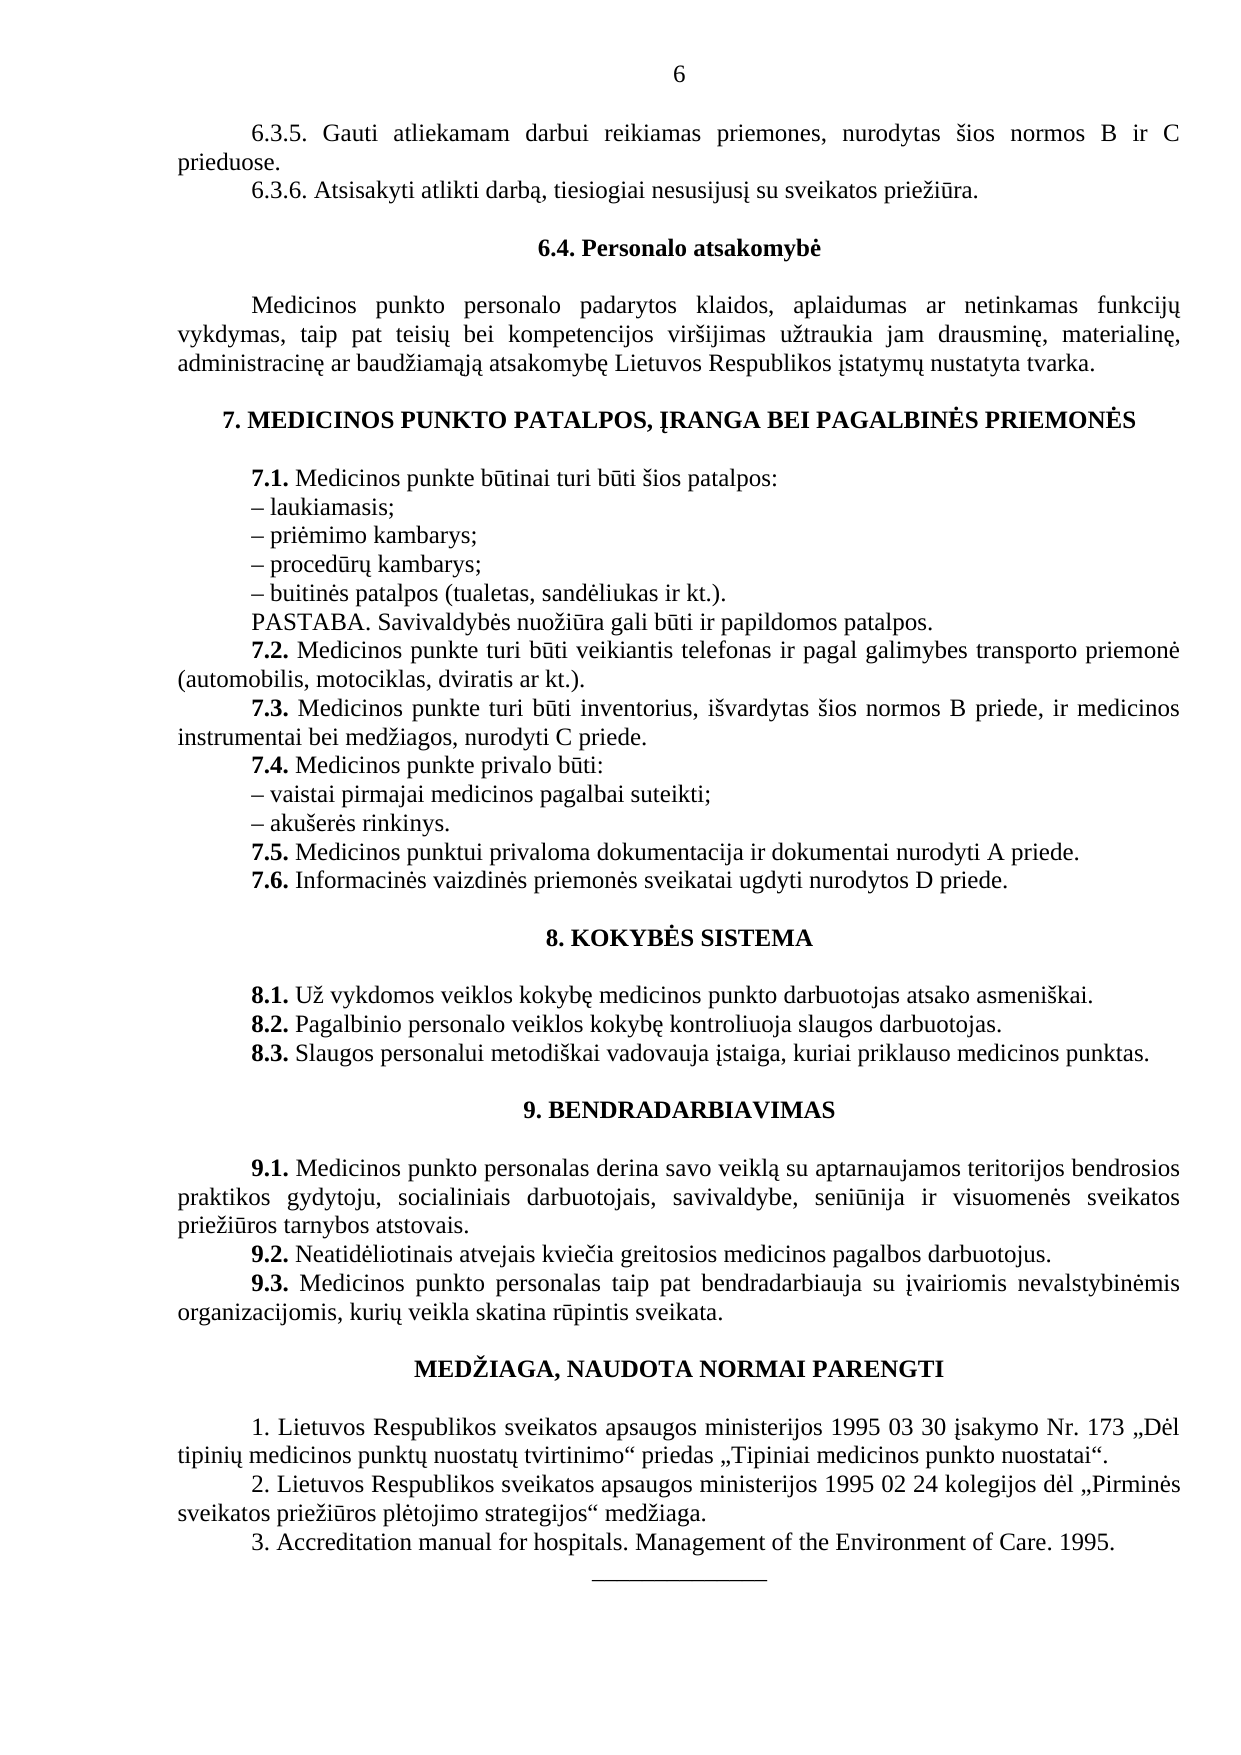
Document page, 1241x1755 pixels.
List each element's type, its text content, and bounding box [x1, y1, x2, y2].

text MEDŽIAGA, NAUDOTA NORMAI PARENGTI [177, 1354, 1181, 1383]
text 6.3.5. Gauti atliekamam darbui reikiamas priemones, nurodytas šios normos B ir C prieduose. [177, 118, 1181, 176]
text PASTABA. Savivaldybės nuožiūra gali būti ir papildomos patalpos. [177, 607, 1181, 636]
text 6.3.6. Atsisakyti atlikti darbą, tiesiogiai nesusijusį su sveikatos priežiūra. [177, 176, 1181, 204]
text – vaistai pirmajai medicinos pagalbai suteikti; [177, 779, 1181, 808]
text ______________ [177, 1556, 1181, 1584]
text – laukiamasis; [177, 492, 1181, 521]
text 1. Lietuvos Respublikos sveikatos apsaugos ministerijos 1995 03 30 įsakymo Nr. 173 „Dėl tipinių medicinos punktų nuostatų tvirtinimo“ priedas „Tipiniai medicinos punkto nuostatai“. [177, 1412, 1181, 1469]
text 2. Lietuvos Respublikos sveikatos apsaugos ministerijos 1995 02 24 kolegijos dėl „Pirminės sveikatos priežiūros plėtojimo strategijos“ medžiaga. [177, 1469, 1181, 1527]
text 9.3. Medicinos punkto personalas taip pat bendradarbiauja su įvairiomis nevalstybinėmis organizacijomis, kurių veikla skatina rūpintis sveikata. [177, 1268, 1181, 1326]
text 7.1. Medicinos punkte būtinai turi būti šios patalpos: [177, 463, 1181, 492]
text 7. MEDICINOS PUNKTO PATALPOS, ĮRANGA BEI PAGALBINĖS PRIEMONĖS [177, 406, 1181, 434]
text 8. KOKYBĖS SISTEMA [177, 923, 1181, 952]
text 9.2. Neatidėliotinais atvejais kviečia greitosios medicinos pagalbos darbuotojus. [177, 1239, 1181, 1268]
text 7.5. Medicinos punktui privaloma dokumentacija ir dokumentai nurodyti A priede. [177, 837, 1181, 866]
text 8.2. Pagalbinio personalo veiklos kokybę kontroliuoja slaugos darbuotojas. [177, 1009, 1181, 1038]
text – buitinės patalpos (tualetas, sandėliukas ir kt.). [177, 578, 1181, 607]
text Medicinos punkto personalo padarytos klaidos, aplaidumas ar netinkamas funkcijų vykdymas, taip pat teisių bei kompetencijos viršijimas užtraukia jam drausminę, materialinę, administracinę ar baudžiamąją atsakomybę Lietuvos Respublikos įstatymų nustatyta tvarka. [177, 291, 1181, 377]
text 7.6. Informacinės vaizdinės priemonės sveikatai ugdyti nurodytos D priede. [177, 866, 1181, 894]
text 7.2. Medicinos punkte turi būti veikiantis telefonas ir pagal galimybes transporto priemonė (automobilis, motociklas, dviratis ar kt.). [177, 636, 1181, 693]
text 9.1. Medicinos punkto personalas derina savo veiklą su aptarnaujamos teritorijos bendrosios praktikos gydytoju, socialiniais darbuotojais, savivaldybe, seniūnija ir visuomenės sveikatos priežiūros tarnybos atstovais. [177, 1153, 1181, 1239]
text – akušerės rinkinys. [177, 808, 1181, 837]
text 7.3. Medicinos punkte turi būti inventorius, išvardytas šios normos B priede, ir medicinos instrumentai bei medžiagos, nurodyti C priede. [177, 693, 1181, 751]
text 3. Accreditation manual for hospitals. Management of the Environment of Care. 1995. [177, 1527, 1181, 1556]
text 8.3. Slaugos personalui metodiškai vadovauja įstaiga, kuriai priklauso medicinos punktas. [177, 1038, 1181, 1067]
text – priėmimo kambarys; [177, 521, 1181, 549]
text 7.4. Medicinos punkte privalo būti: [177, 751, 1181, 779]
text – procedūrų kambarys; [177, 549, 1181, 578]
text 8.1. Už vykdomos veiklos kokybę medicinos punkto darbuotojas atsako asmeniškai. [177, 981, 1181, 1009]
text 6.4. Personalo atsakomybė [177, 233, 1181, 262]
text 9. BENDRADARBIAVIMAS [177, 1096, 1181, 1124]
